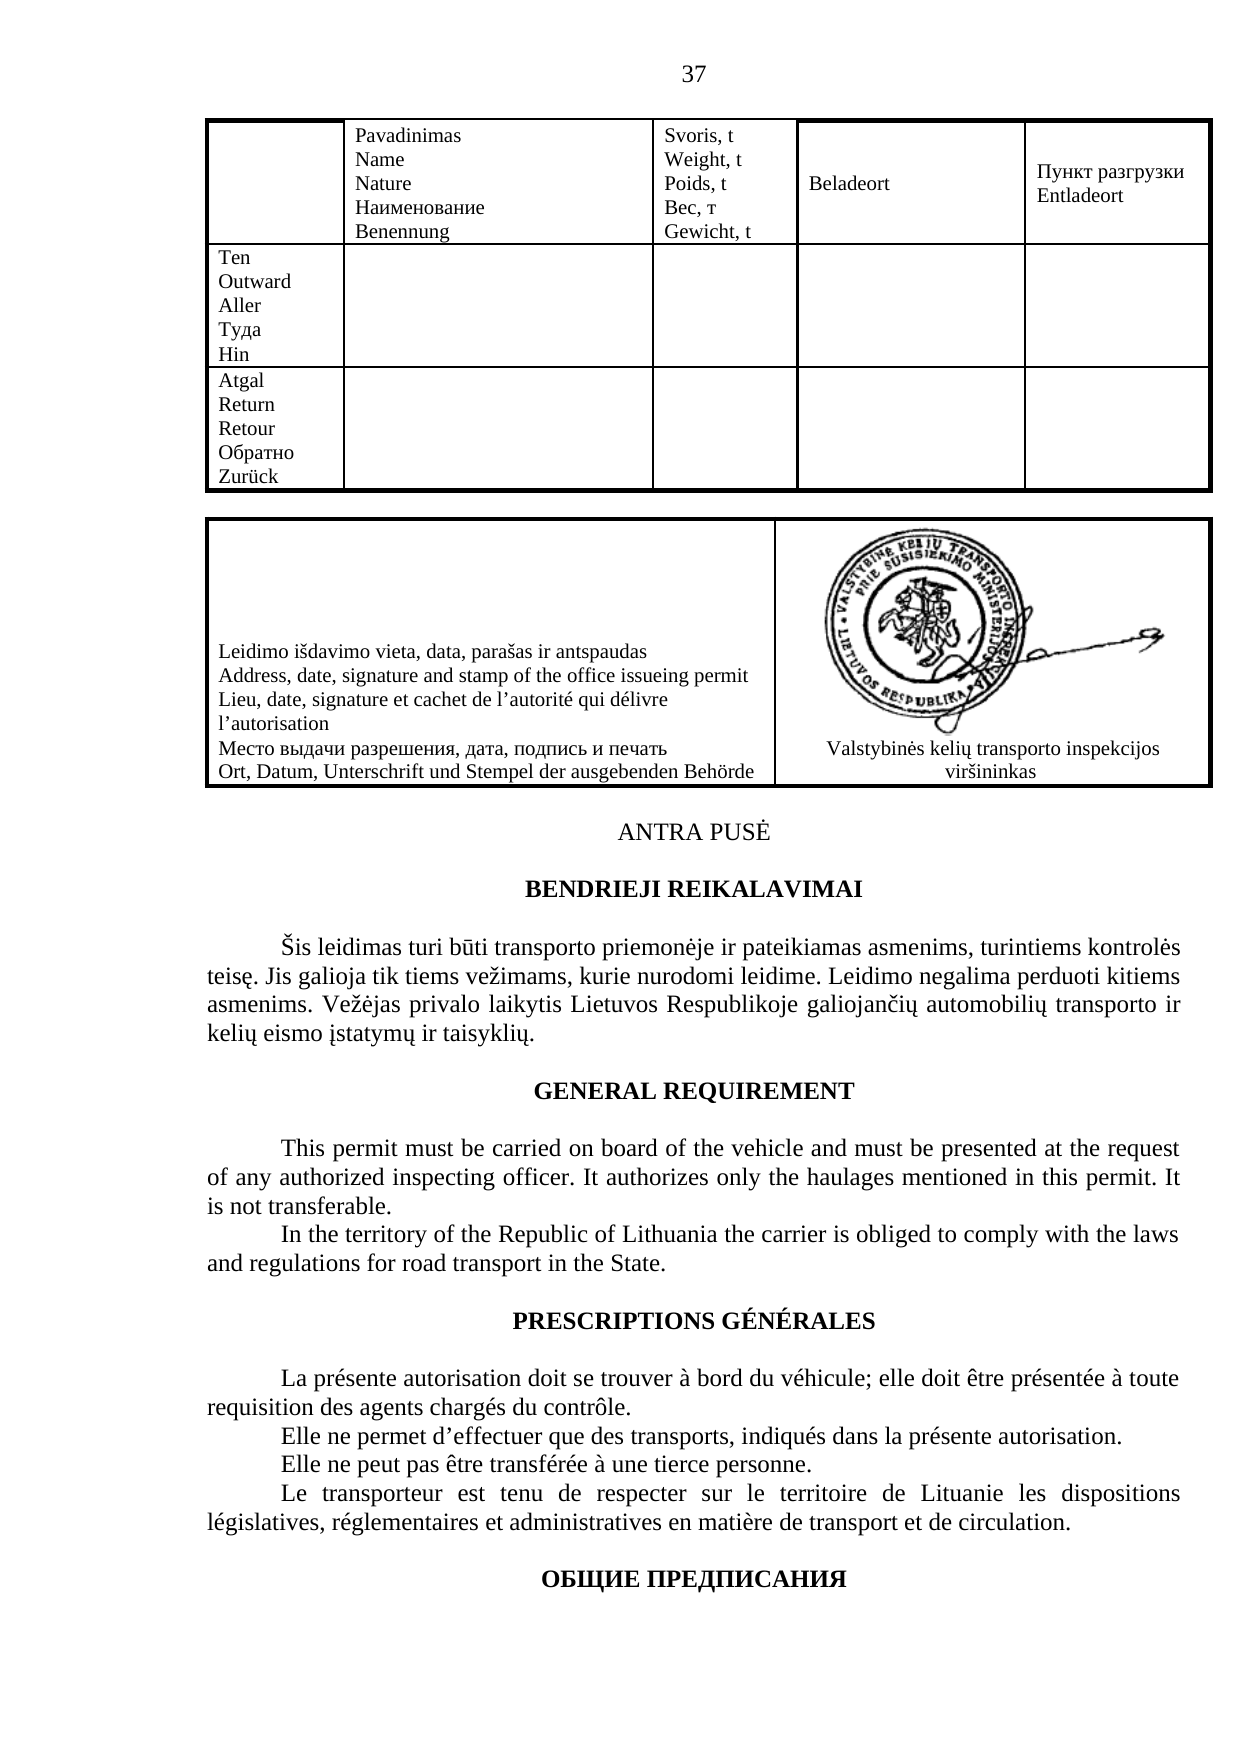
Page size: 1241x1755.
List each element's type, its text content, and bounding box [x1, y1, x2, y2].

text PRESCRIPTIONS GÉNÉRALES [207, 1306, 1181, 1334]
text In the territory of the Republic of Lithuania the carrier is obliged to comply with the laws and regulations for road transport in the State. [207, 1219, 1181, 1277]
table_cell [345, 245, 652, 366]
text Elle ne permet d’effectuer que des transports, indiqués dans la présente autorisation. [207, 1421, 1181, 1449]
table_cell [1026, 368, 1208, 488]
table_cell [1026, 245, 1208, 366]
table_header Leidimo išdavimo vieta, data, parašas ir antspaudas Address, date, signature and stamp of the office issueing permit Lieu, date, signature et cachet de l’autorité qui délivre l’autorisation Место выдачи разрешения, дата, подпись и печать Ort, Datum, Unterschrift und Stempel der ausgebenden Behörde [209, 521, 774, 783]
table_header Valstybinės kelių transporto inspekcijos viršininkas [776, 521, 1208, 783]
text ОБЩИЕ ПРЕДПИСАНИЯ [207, 1564, 1181, 1593]
text ANTRA PUSĖ [207, 817, 1181, 846]
table_cell [654, 368, 796, 488]
table_header Beladeort [799, 123, 1024, 243]
text Elle ne peut pas être transférée à une tierce personne. [207, 1449, 1181, 1478]
table_cell Ten Outward Aller Туда Hin [209, 245, 343, 366]
table_cell Svoris, t Weight, t Poids, t Вес, т Gewicht, t [654, 120, 796, 243]
table_cell [799, 245, 1024, 366]
table_cell [654, 245, 796, 366]
table_cell [345, 368, 652, 488]
table_header Пункт разгрузки Entladeort [1026, 123, 1208, 243]
text Šis leidimas turi būti transporto priemonėje ir pateikiamas asmenims, turintiems kontrolės teisę. Jis galioja tik tiems vežimams, kurie nurodomi leidime. Leidimo negalima perduoti kitiems asmenims. Vežėjas privalo laikytis Lietuvos Respublikoje galiojančių automobilių transporto ir kelių eismo įstatymų ir taisyklių. [207, 932, 1181, 1047]
table_cell Pavadinimas Name Nature Наименование Benennung [345, 120, 652, 243]
text La présente autorisation doit se trouver à bord du véhicule; elle doit être présentée à toute requisition des agents chargés du contrôle. [207, 1363, 1181, 1421]
text BENDRIEJI REIKALAVIMAI [207, 874, 1181, 903]
text This permit must be carried on board of the vehicle and must be presented at the request of any authorized inspecting officer. It authorizes only the haulages mentioned in this permit. It is not transferable. [207, 1133, 1181, 1219]
text Le transporteur est tenu de respecter sur le territoire de Lituanie les dispositions législatives, réglementaires et administratives en matière de transport et de circulation. [207, 1478, 1181, 1536]
table_header [209, 123, 343, 243]
table_cell [799, 368, 1024, 488]
text GENERAL REQUIREMENT [207, 1076, 1181, 1104]
table_cell Atgal Return Retour Обратно Zurück [209, 368, 343, 488]
